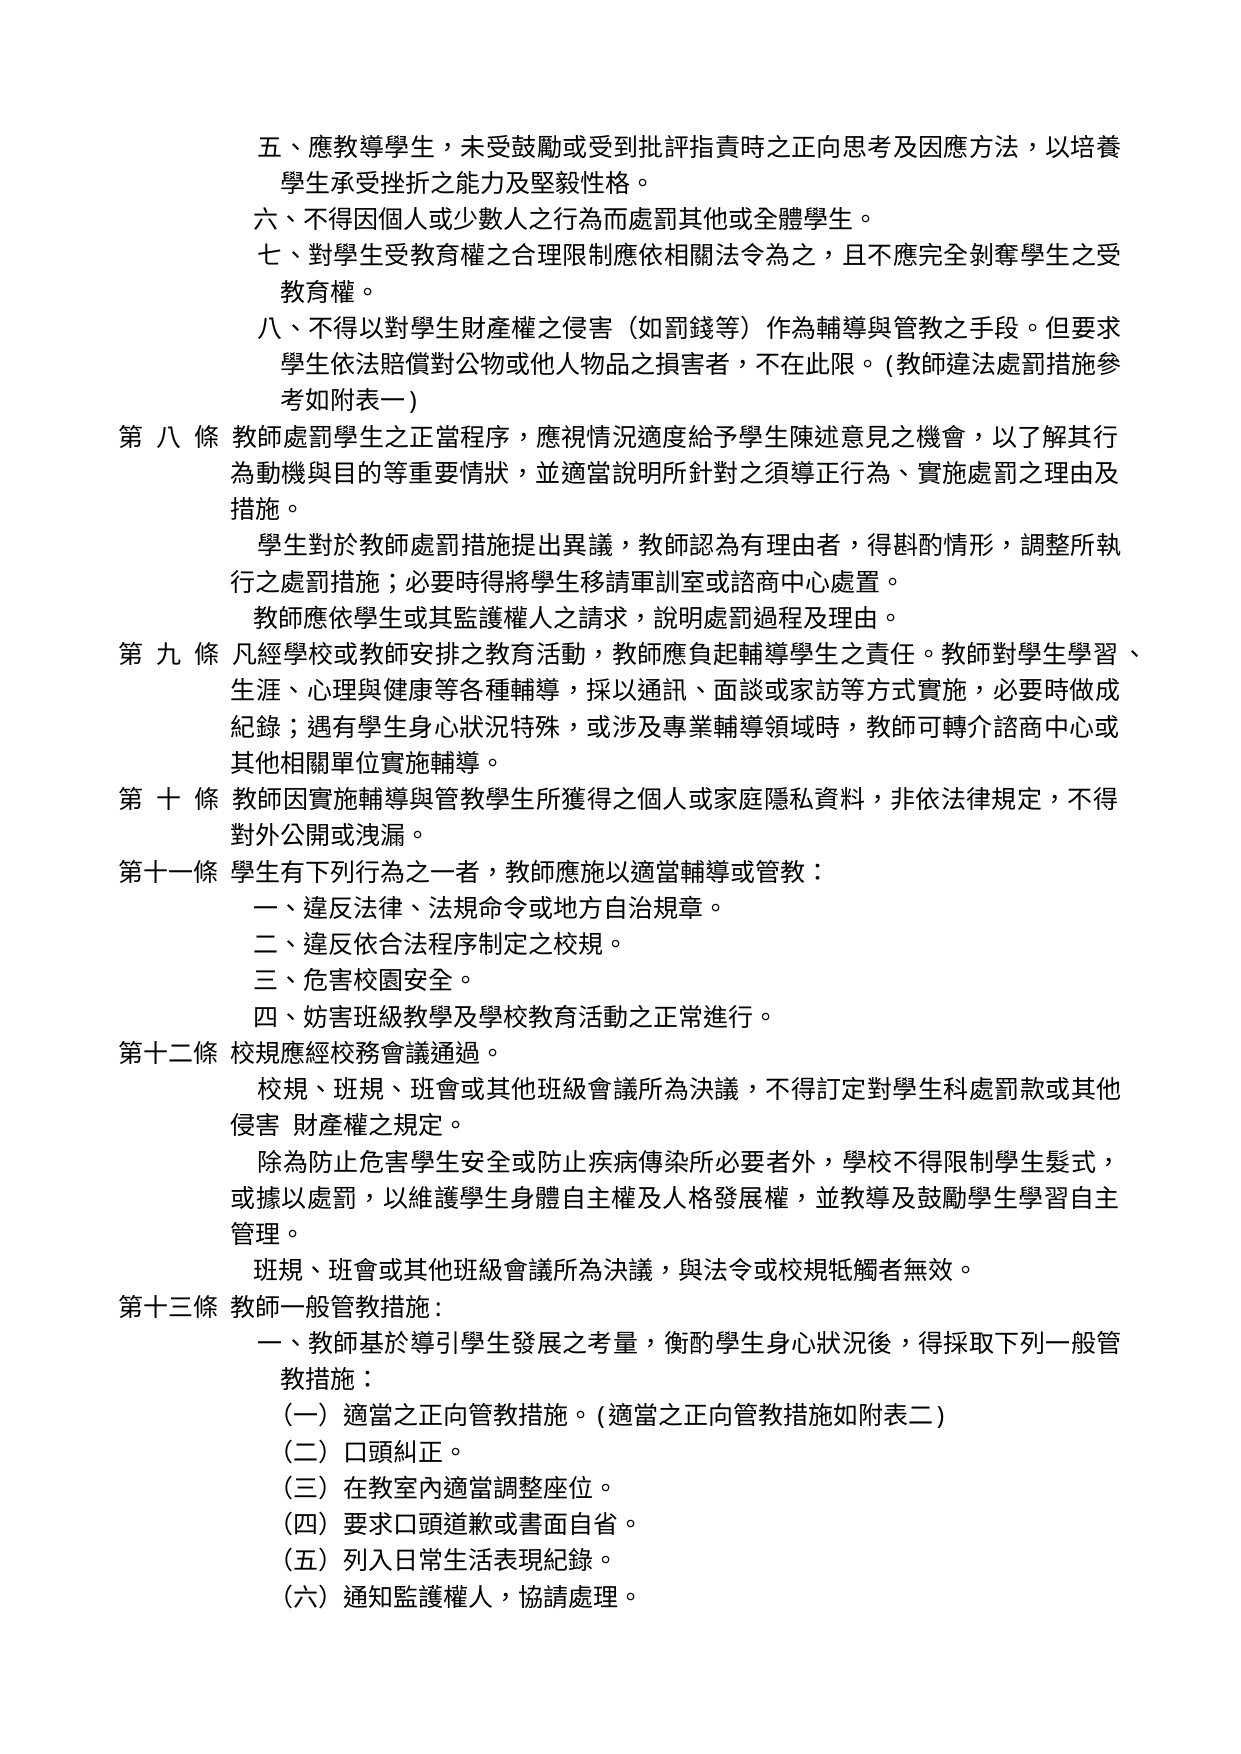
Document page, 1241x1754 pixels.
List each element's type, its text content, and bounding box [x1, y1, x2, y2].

text （一）適當之正向管教措施。(適當之正向管教措施如附表二) [118, 1396, 1122, 1432]
text （四）要求口頭道歉或書面自省。 [118, 1504, 1122, 1541]
text 六、不得因個人或少數人之行為而處罰其他或全體學生。 [118, 199, 1122, 236]
text 二、違反依合法程序制定之校規。 [118, 924, 1122, 961]
text 教師應依學生或其監護權人之請求，說明處罰過程及理由。 [118, 598, 1122, 634]
text 第十三條 教師一般管教措施: [118, 1287, 1122, 1323]
text 第 九 條 凡經學校或教師安排之教育活動，教師應負起輔導學生之責任。教師對學生學習、生涯、心理與健康等各種輔導，採以通訊、面談或家訪等方式實施，必要時做成紀錄；遇有學生身心狀況特殊，或涉及專業輔導領域時，教師可轉介諮商中心或其他相關單位實施輔導。 [118, 634, 1122, 779]
text （三）在教室內適當調整座位。 [118, 1468, 1122, 1504]
text 三、危害校園安全。 [118, 961, 1122, 997]
text 一、教師基於導引學生發展之考量，衡酌學生身心狀況後，得採取下列一般管教措施： [118, 1323, 1122, 1396]
text 學生對於教師處罰措施提出異議，教師認為有理由者，得斟酌情形，調整所執行之處罰措施；必要時得將學生移請軍訓室或諮商中心處置。 [118, 526, 1122, 598]
text 五、應教導學生，未受鼓勵或受到批評指責時之正向思考及因應方法，以培養學生承受挫折之能力及堅毅性格。 [118, 127, 1122, 199]
text 八、不得以對學生財產權之侵害（如罰錢等）作為輔導與管教之手段。但要求學生依法賠償對公物或他人物品之損害者，不在此限。(教師違法處罰措施參考如附表一) [118, 308, 1122, 417]
text 四、妨害班級教學及學校教育活動之正常進行。 [118, 997, 1122, 1033]
text 第十二條 校規應經校務會議通過。 [118, 1033, 1122, 1069]
text （二）口頭糾正。 [118, 1432, 1122, 1468]
text 校規、班規、班會或其他班級會議所為決議，不得訂定對學生科處罰款或其他侵害 財產權之規定。 [118, 1069, 1122, 1142]
text 除為防止危害學生安全或防止疾病傳染所必要者外，學校不得限制學生髮式，或據以處罰，以維護學生身體自主權及人格發展權，並教導及鼓勵學生學習自主管理。 [118, 1142, 1122, 1251]
text 第十一條 學生有下列行為之一者，教師應施以適當輔導或管教： [118, 852, 1122, 888]
text 七、對學生受教育權之合理限制應依相關法令為之，且不應完全剝奪學生之受教育權。 [118, 236, 1122, 308]
text 班規、班會或其他班級會議所為決議，與法令或校規牴觸者無效。 [118, 1251, 1122, 1287]
text 第 八 條 教師處罰學生之正當程序，應視情況適度給予學生陳述意見之機會，以了解其行為動機與目的等重要情狀，並適當說明所針對之須導正行為、實施處罰之理由及措施。 [118, 417, 1122, 526]
text 一、違反法律、法規命令或地方自治規章。 [118, 888, 1122, 924]
text （五）列入日常生活表現紀錄。 [118, 1541, 1122, 1577]
text 第 十 條 教師因實施輔導與管教學生所獲得之個人或家庭隱私資料，非依法律規定，不得對外公開或洩漏。 [118, 779, 1122, 852]
text （六）通知監護權人，協請處理。 [118, 1577, 1122, 1613]
